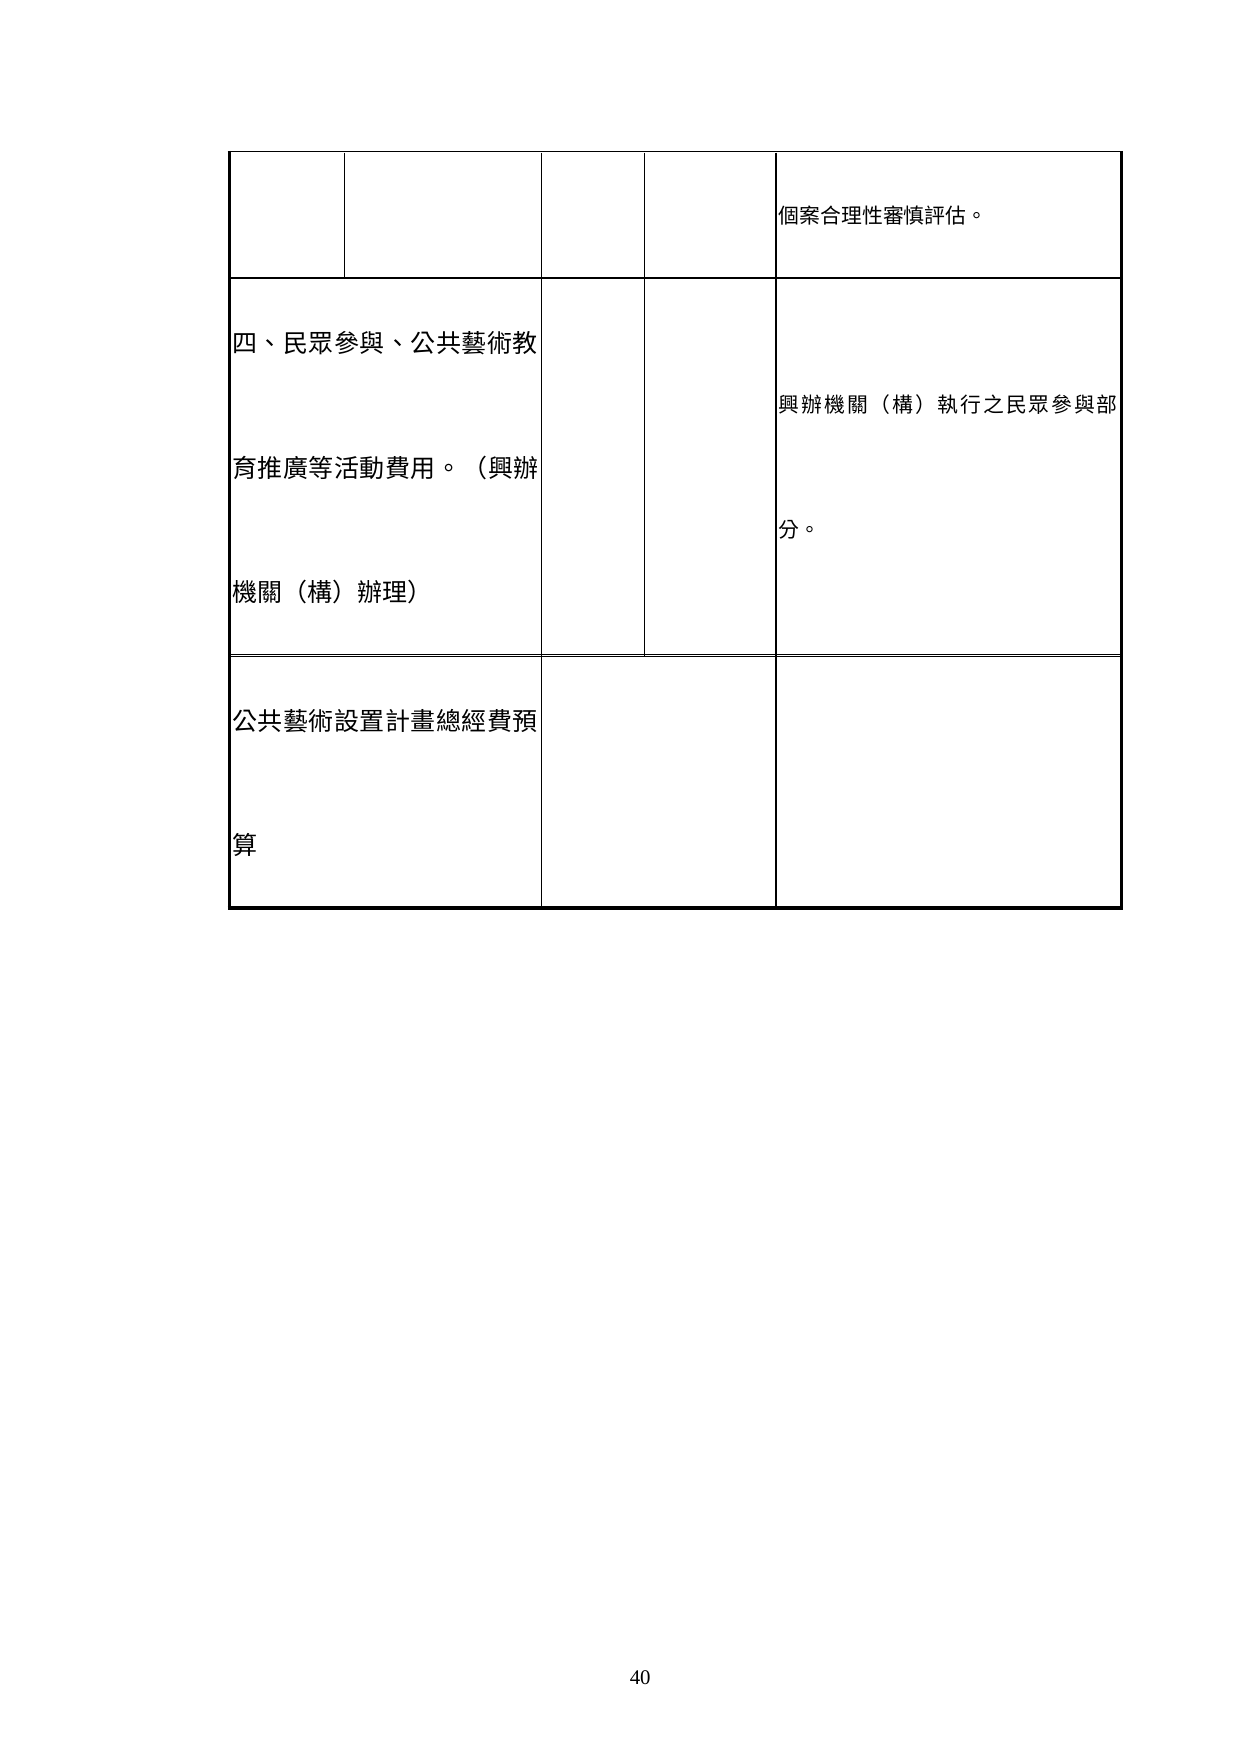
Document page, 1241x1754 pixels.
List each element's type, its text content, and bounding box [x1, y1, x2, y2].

table_cell 四、民眾參與、公共藝術教育推廣等活動費用。（興辦機關（構）辦理） [231, 279, 541, 653]
table_cell 公共藝術設置計畫總經費預算 [231, 657, 541, 906]
table_cell [542, 657, 775, 906]
table_cell [542, 152, 644, 277]
table_cell [777, 657, 1120, 906]
table_cell [345, 152, 541, 277]
table_cell [645, 279, 775, 653]
table_cell 個案合理性審慎評估。 [777, 152, 1120, 277]
table_cell 興辦機關（構）執行之民眾參與部分。 [777, 279, 1120, 653]
table_cell [542, 279, 644, 653]
